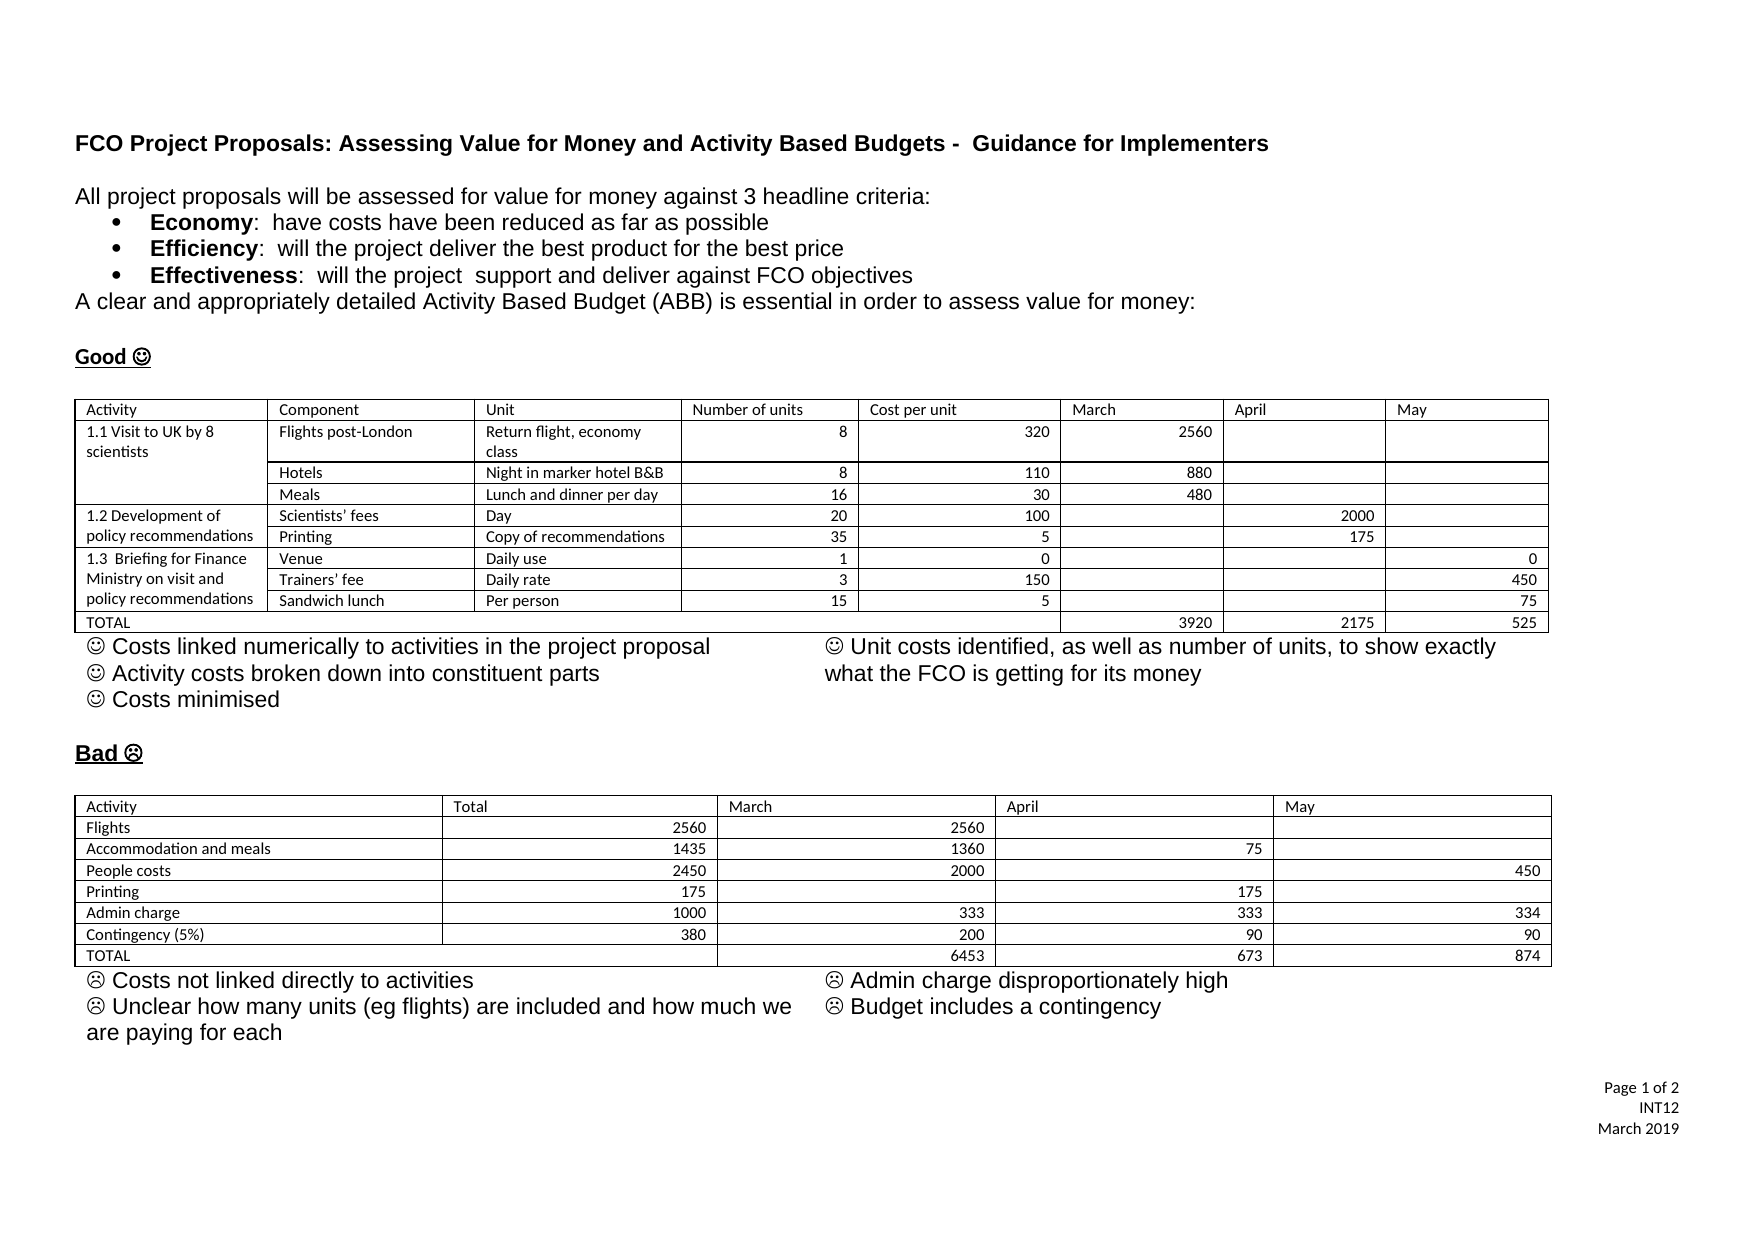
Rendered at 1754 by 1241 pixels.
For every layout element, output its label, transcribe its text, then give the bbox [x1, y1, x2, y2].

table_cell [996, 817, 1273, 837]
table_cell 90 [996, 924, 1273, 944]
table_cell [1224, 569, 1385, 589]
table_cell 673 [996, 945, 1273, 966]
table_cell 2000 [1224, 505, 1385, 526]
table_cell TOTAL [76, 612, 1060, 632]
table_cell 15 [682, 591, 858, 611]
table_cell 1.1 Visit to UK by 8 scientists [76, 421, 267, 504]
table_cell [1224, 484, 1385, 504]
table_cell 1 [682, 548, 858, 568]
list Efficiency: will the project deliver the best product for the best price [112, 235, 1679, 262]
table_cell 1435 [443, 839, 717, 859]
table_cell 2000 [718, 860, 995, 880]
table_header March [718, 796, 995, 816]
table_cell Per person [475, 591, 681, 611]
table_cell 2175 [1224, 612, 1385, 632]
table_cell 8 [682, 463, 858, 483]
table_cell [1274, 817, 1551, 837]
table_cell 0 [1386, 548, 1548, 568]
table_cell [1386, 463, 1548, 483]
table_cell  Admin charge disproportionately high  Budget includes a contingency [813, 967, 1551, 1046]
table_cell Hotels [268, 463, 474, 483]
table_cell [1386, 527, 1548, 547]
table_cell 3 [682, 569, 858, 589]
table_cell 2560 [1061, 421, 1223, 461]
table_header April [1224, 400, 1385, 420]
table_cell 480 [1061, 484, 1223, 504]
table_header Activity [76, 796, 442, 816]
table_header May [1386, 400, 1548, 420]
table_header Number of units [682, 400, 858, 420]
table_cell Lunch and dinner per day [475, 484, 681, 504]
text A clear and appropriately detailed Activity Based Budget (ABB) is essential in order to assess value for money: [75, 288, 1679, 314]
table_cell Printing [268, 527, 474, 547]
text FCO Project Proposals: Assessing Value for Money and Activity Based Budgets - Guidance for Implementers [75, 130, 1679, 156]
table_cell 90 [1274, 924, 1551, 944]
table_cell 175 [996, 881, 1273, 902]
table_cell 16 [682, 484, 858, 504]
table_cell Day [475, 505, 681, 526]
text Bad  [75, 739, 1679, 767]
table_cell 5 [859, 591, 1060, 611]
table_cell 175 [443, 881, 717, 902]
table_header Unit [475, 400, 681, 420]
table_cell 175 [1224, 527, 1385, 547]
table_cell 20 [682, 505, 858, 526]
table_cell [996, 860, 1273, 880]
table_cell 333 [718, 903, 995, 923]
table_cell 880 [1061, 463, 1223, 483]
table_cell TOTAL [76, 945, 717, 966]
table_cell Return flight, economy class [475, 421, 681, 461]
table_cell 450 [1274, 860, 1551, 880]
table_cell Meals [268, 484, 474, 504]
table_cell [1224, 591, 1385, 611]
table_cell [718, 881, 995, 902]
table_cell 333 [996, 903, 1273, 923]
table_cell [1386, 484, 1548, 504]
text Good  [75, 342, 1679, 370]
table_cell 450 [1386, 569, 1548, 589]
table_cell 2560 [443, 817, 717, 837]
table_cell Night in marker hotel B&B [475, 463, 681, 483]
table_cell 110 [859, 463, 1060, 483]
table_cell Trainers’ fee [268, 569, 474, 589]
table_cell 0 [859, 548, 1060, 568]
table_cell [1061, 505, 1223, 526]
table_cell 1000 [443, 903, 717, 923]
table_header April [996, 796, 1273, 816]
table_cell Sandwich lunch [268, 591, 474, 611]
table_cell 150 [859, 569, 1060, 589]
table_cell [1274, 839, 1551, 859]
table_cell 380 [443, 924, 717, 944]
table_header Component [268, 400, 474, 420]
table_cell Flights post-London [268, 421, 474, 461]
table_cell Scientists’ fees [268, 505, 474, 526]
table_cell 3920 [1061, 612, 1223, 632]
table_cell Accommodation and meals [76, 839, 442, 859]
table_cell [1061, 591, 1223, 611]
table_header March [1061, 400, 1223, 420]
table_cell Flights [76, 817, 442, 837]
table_cell [1274, 881, 1551, 902]
table_header May [1274, 796, 1551, 816]
table_cell [1386, 421, 1548, 461]
table_cell [1061, 548, 1223, 568]
text All project proposals will be assessed for value for money against 3 headline criteria: [75, 183, 1679, 209]
list Economy: have costs have been reduced as far as possible [112, 209, 1679, 235]
table_cell 525 [1386, 612, 1548, 632]
table_cell Admin charge [76, 903, 442, 923]
table_cell [1386, 505, 1548, 526]
table_cell People costs [76, 860, 442, 880]
table_cell Venue [268, 548, 474, 568]
table_cell [1224, 463, 1385, 483]
table_cell 200 [718, 924, 995, 944]
list Effectiveness: will the project support and deliver against FCO objectives [112, 262, 1679, 288]
table_cell Copy of recommendations [475, 527, 681, 547]
table_cell 320 [859, 421, 1060, 461]
table_cell  Unit costs identified, as well as number of units, to show exactly what the FCO is getting for its money [813, 632, 1551, 712]
table_cell 1.3 Briefing for Finance Ministry on visit and policy recommendations [76, 548, 267, 611]
table_cell 1360 [718, 839, 995, 859]
table_header Activity [76, 400, 267, 420]
table_cell [1224, 421, 1385, 461]
table_cell 75 [996, 839, 1273, 859]
table_header Cost per unit [859, 400, 1060, 420]
table_cell 334 [1274, 903, 1551, 923]
table_cell Printing [76, 881, 442, 902]
table_cell 874 [1274, 945, 1551, 966]
table_cell 35 [682, 527, 858, 547]
table_cell [1224, 548, 1385, 568]
table_cell  Costs not linked directly to activities  Unclear how many units (eg flights) are included and how much we are paying for each [75, 967, 813, 1046]
table_cell 2450 [443, 860, 717, 880]
table_cell 1.2 Development of policy recommendations [76, 505, 267, 547]
table_cell Daily rate [475, 569, 681, 589]
table_cell 2560 [718, 817, 995, 837]
table_header Total [443, 796, 717, 816]
table_cell Contingency (5%) [76, 924, 442, 944]
table_cell  Costs linked numerically to activities in the project proposal  Activity costs broken down into constituent parts  Costs minimised [75, 633, 813, 712]
table_cell [1061, 569, 1223, 589]
table_cell 8 [682, 421, 858, 461]
table_cell Daily use [475, 548, 681, 568]
table_cell [1061, 527, 1223, 547]
table_cell 100 [859, 505, 1060, 526]
table_cell 75 [1386, 591, 1548, 611]
table_cell 5 [859, 527, 1060, 547]
table_cell 6453 [718, 945, 995, 966]
table_cell 30 [859, 484, 1060, 504]
